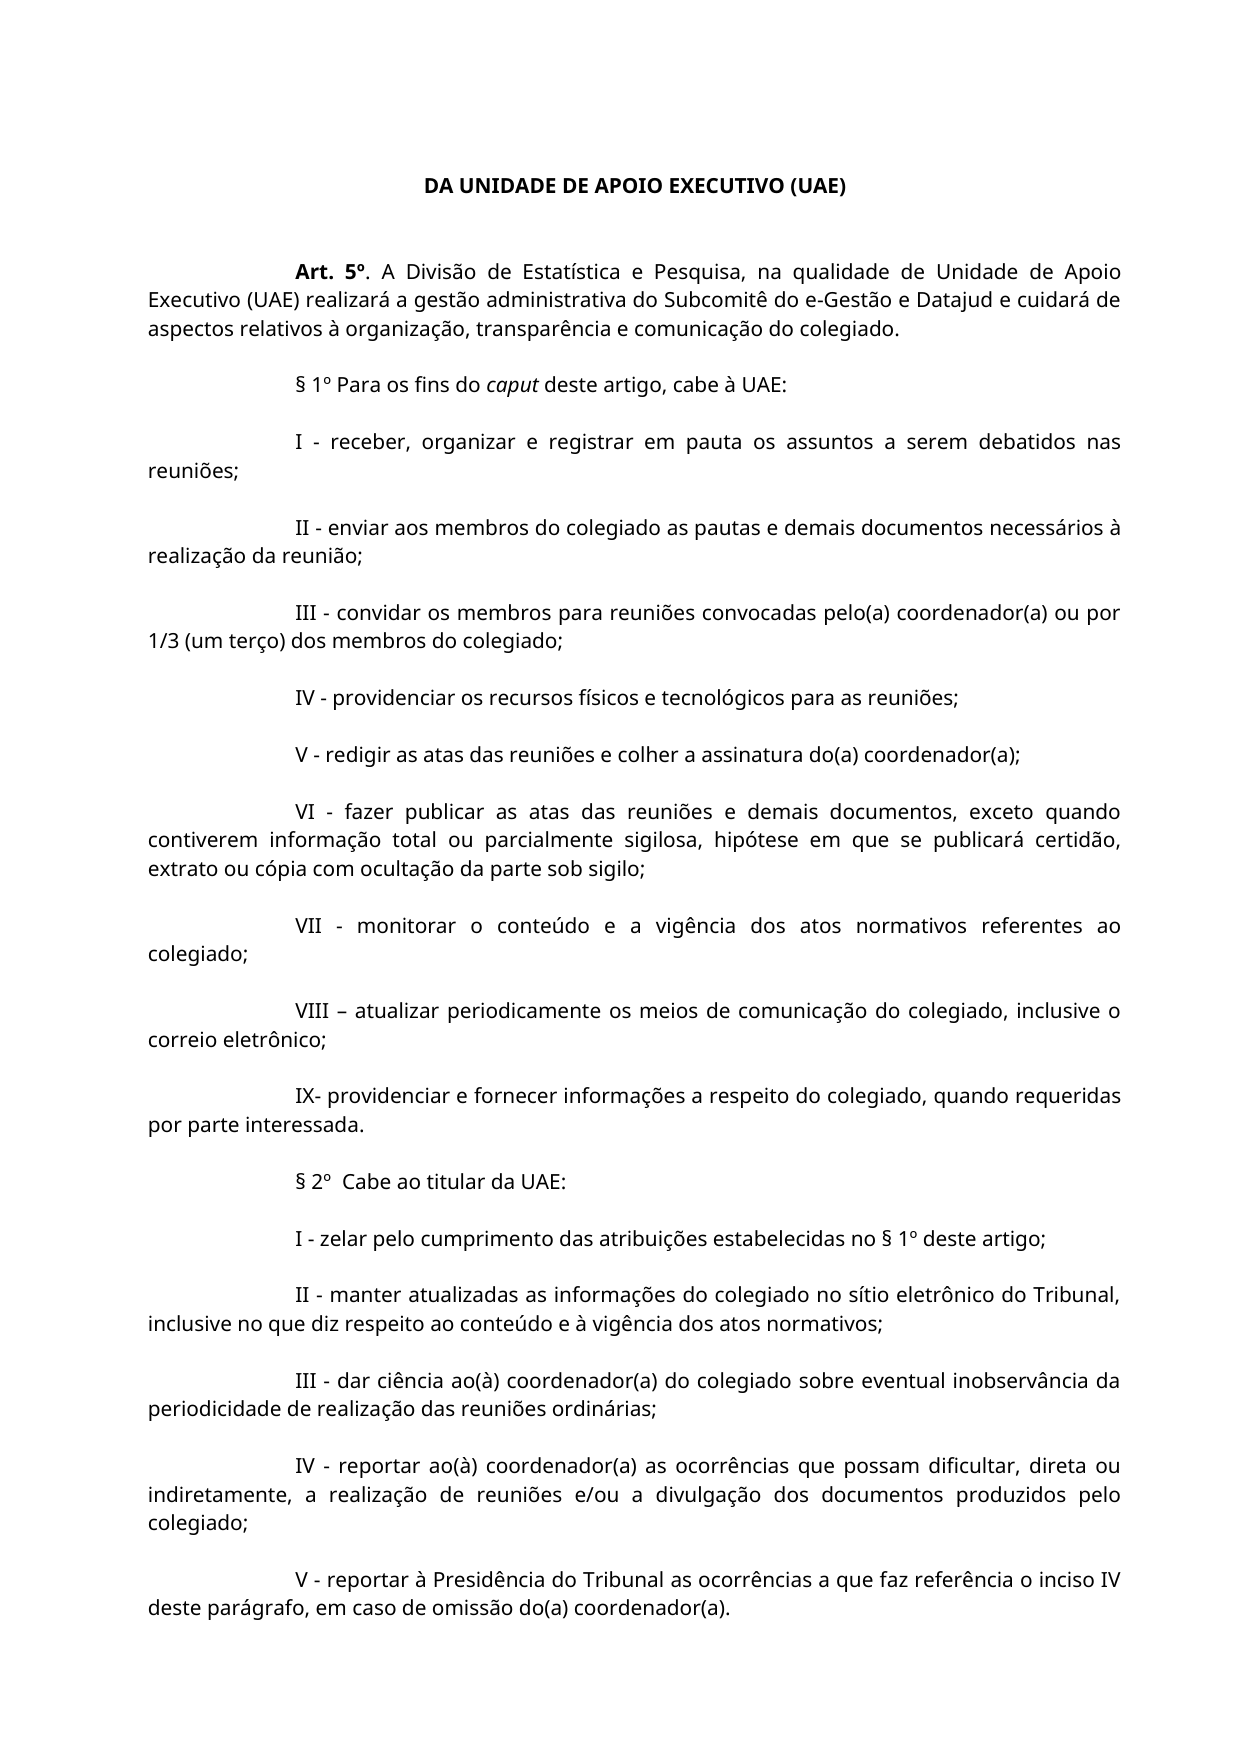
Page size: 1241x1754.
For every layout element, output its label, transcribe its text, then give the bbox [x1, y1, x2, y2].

text DA UNIDADE DE APOIO EXECUTIVO (UAE) [148, 172, 1122, 200]
text § 1º Para os fins do caput deste artigo, cabe à UAE: [148, 371, 1122, 399]
text VIII – atualizar periodicamente os meios de comunicação do colegiado, inclusive o correio eletrônico; [148, 996, 1122, 1053]
text V - redigir as atas das reuniões e colher a assinatura do(a) coordenador(a); [148, 740, 1122, 769]
text Art. 5º. A Divisão de Estatística e Pesquisa, na qualidade de Unidade de Apoio Executivo (UAE) realizará a gestão administrativa do Subcomitê do e-Gestão e Datajud e cuidará de aspectos relativos à organização, transparência e comunicação do colegiado. [148, 257, 1122, 342]
text IV - providenciar os recursos físicos e tecnológicos para as reuniões; [148, 683, 1122, 712]
text I - zelar pelo cumprimento das atribuições estabelecidas no § 1º deste artigo; [148, 1224, 1122, 1252]
text III - dar ciência ao(à) coordenador(a) do colegiado sobre eventual inobservância da periodicidade de realização das reuniões ordinárias; [148, 1366, 1122, 1423]
text VII - monitorar o conteúdo e a vigência dos atos normativos referentes ao colegiado; [148, 911, 1122, 968]
text I - receber, organizar e registrar em pauta os assuntos a serem debatidos nas reuniões; [148, 427, 1122, 484]
text II - enviar aos membros do colegiado as pautas e demais documentos necessários à realização da reunião; [148, 513, 1122, 570]
text IV - reportar ao(à) coordenador(a) as ocorrências que possam dificultar, direta ou indiretamente, a realização de reuniões e/ou a divulgação dos documentos produzidos pelo colegiado; [148, 1451, 1122, 1537]
text § 2º Cabe ao titular da UAE: [148, 1167, 1122, 1195]
text V - reportar à Presidência do Tribunal as ocorrências a que faz referência o inciso IV deste parágrafo, em caso de omissão do(a) coordenador(a). [148, 1565, 1122, 1622]
text III - convidar os membros para reuniões convocadas pelo(a) coordenador(a) ou por 1/3 (um terço) dos membros do colegiado; [148, 598, 1122, 655]
text IX- providenciar e fornecer informações a respeito do colegiado, quando requeridas por parte interessada. [148, 1082, 1122, 1138]
text VI - fazer publicar as atas das reuniões e demais documentos, exceto quando contiverem informação total ou parcialmente sigilosa, hipótese em que se publicará certidão, extrato ou cópia com ocultação da parte sob sigilo; [148, 797, 1122, 882]
text II - manter atualizadas as informações do colegiado no sítio eletrônico do Tribunal, inclusive no que diz respeito ao conteúdo e à vigência dos atos normativos; [148, 1281, 1122, 1337]
